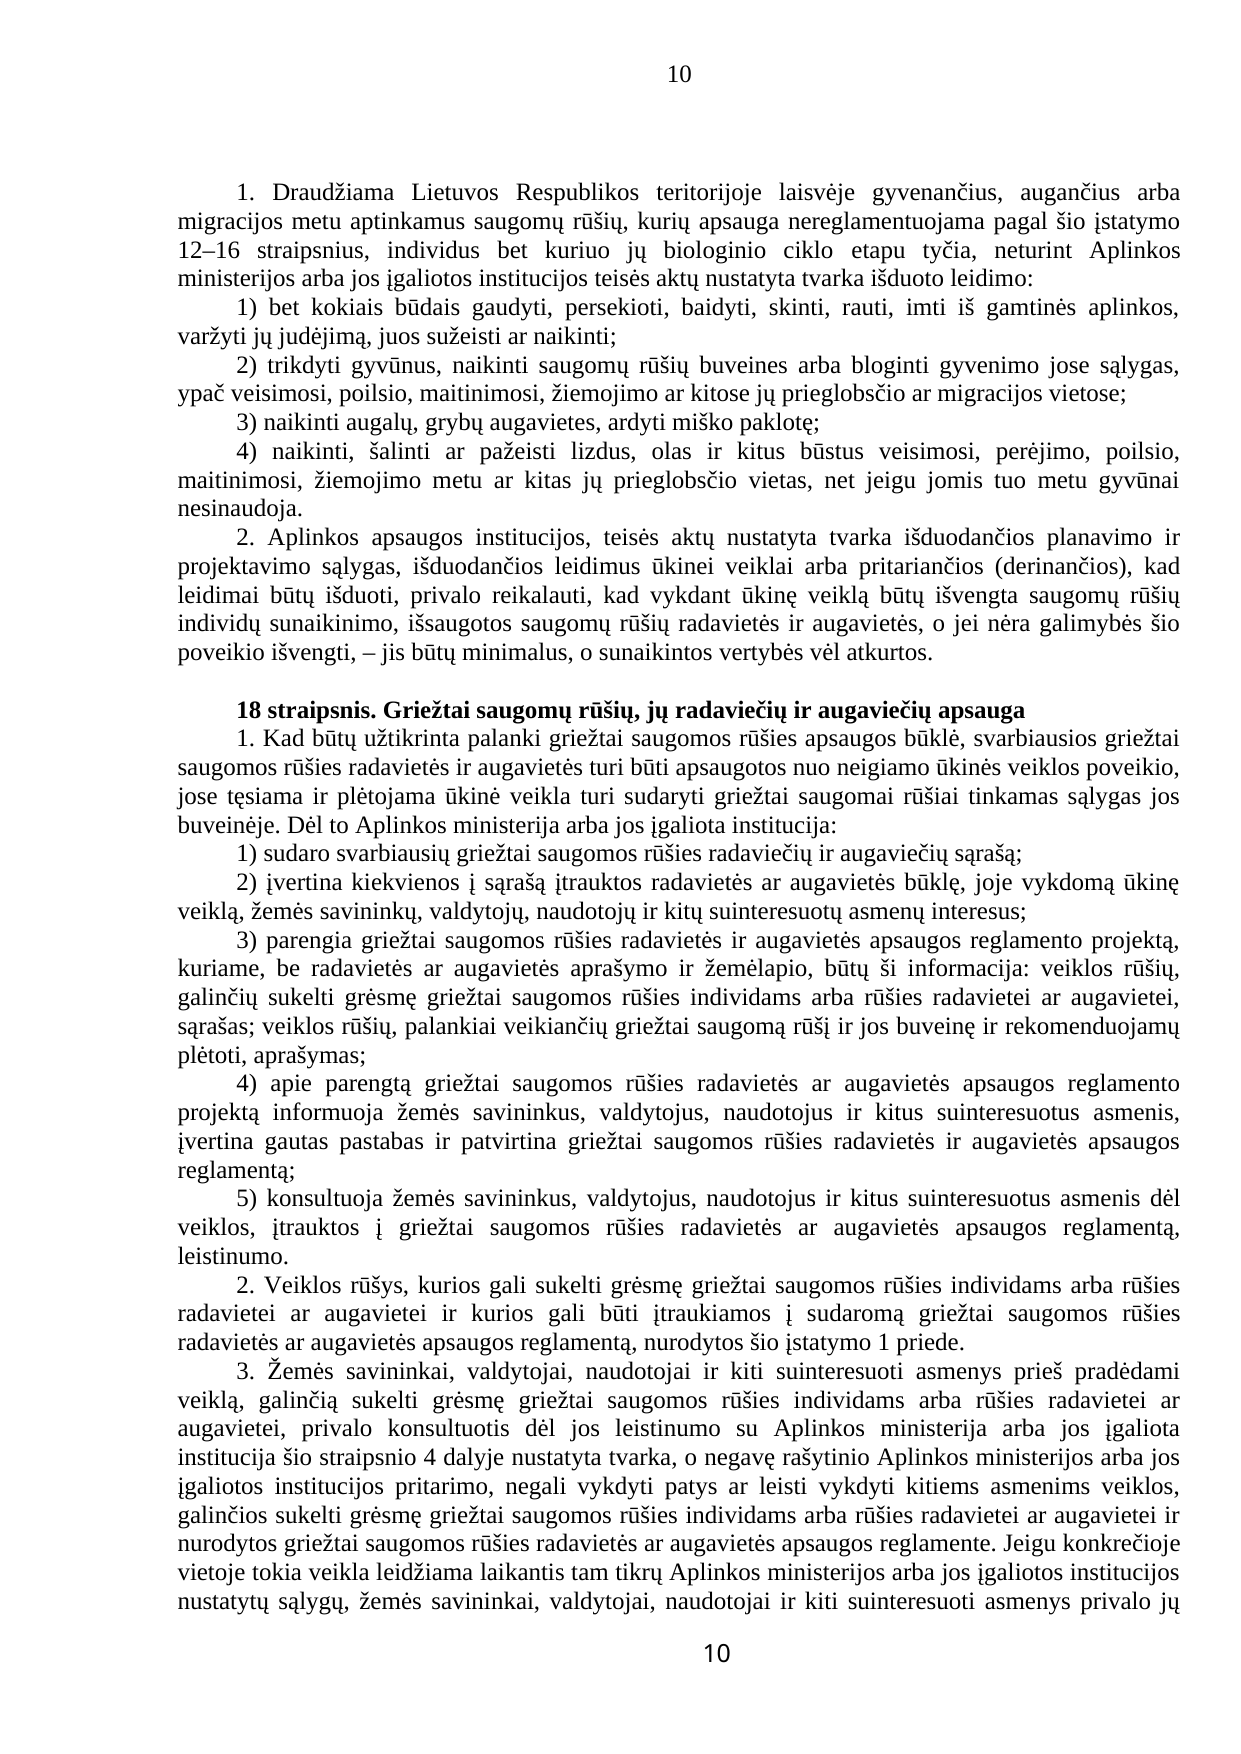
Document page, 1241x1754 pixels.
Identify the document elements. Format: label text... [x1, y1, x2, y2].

text 18 straipsnis. Griežtai saugomų rūšių, jų radaviečių ir augaviečių apsauga [177, 695, 1181, 723]
text 2. Aplinkos apsaugos institucijos, teisės aktų nustatyta tvarka išduodančios planavimo ir projektavimo sąlygas, išduodančios leidimus ūkinei veiklai arba pritariančios (derinančios), kad leidimai būtų išduoti, privalo reikalauti, kad vykdant ūkinę veiklą būtų išvengta saugomų rūšių individų sunaikinimo, išsaugotos saugomų rūšių radavietės ir augavietės, o jei nėra galimybės šio poveikio išvengti, – jis būtų minimalus, o sunaikintos vertybės vėl atkurtos. [177, 522, 1181, 666]
text 1. Kad būtų užtikrinta palanki griežtai saugomos rūšies apsaugos būklė, svarbiausios griežtai saugomos rūšies radavietės ir augavietės turi būti apsaugotos nuo neigiamo ūkinės veiklos poveikio, jose tęsiama ir plėtojama ūkinė veikla turi sudaryti griežtai saugomai rūšiai tinkamas sąlygas jos buveinėje. Dėl to Aplinkos ministerija arba jos įgaliota institucija: [177, 723, 1181, 838]
text 1) sudaro svarbiausių griežtai saugomos rūšies radaviečių ir augaviečių sąrašą; [177, 838, 1181, 867]
text 2) įvertina kiekvienos į sąrašą įtrauktos radavietės ar augavietės būklę, joje vykdomą ūkinę veiklą, žemės savininkų, valdytojų, naudotojų ir kitų suinteresuotų asmenų interesus; [177, 867, 1181, 925]
text 2) trikdyti gyvūnus, naikinti saugomų rūšių buveines arba bloginti gyvenimo jose sąlygas, ypač veisimosi, poilsio, maitinimosi, žiemojimo ar kitose jų prieglobsčio ar migracijos vietose; [177, 350, 1181, 407]
text 3) naikinti augalų, grybų augavietes, ardyti miško paklotę; [177, 407, 1181, 436]
text 1) bet kokiais būdais gaudyti, persekioti, baidyti, skinti, rauti, imti iš gamtinės aplinkos, varžyti jų judėjimą, juos sužeisti ar naikinti; [177, 292, 1181, 350]
text 3) parengia griežtai saugomos rūšies radavietės ir augavietės apsaugos reglamento projektą, kuriame, be radavietės ar augavietės aprašymo ir žemėlapio, būtų ši informacija: veiklos rūšių, galinčių sukelti grėsmę griežtai saugomos rūšies individams arba rūšies radavietei ar augavietei, sąrašas; veiklos rūšių, palankiai veikiančių griežtai saugomą rūšį ir jos buveinę ir rekomenduojamų plėtoti, aprašymas; [177, 925, 1181, 1068]
text 2. Veiklos rūšys, kurios gali sukelti grėsmę griežtai saugomos rūšies individams arba rūšies radavietei ar augavietei ir kurios gali būti įtraukiamos į sudaromą griežtai saugomos rūšies radavietės ar augavietės apsaugos reglamentą, nurodytos šio įstatymo 1 priede. [177, 1270, 1181, 1356]
text 1. Draudžiama Lietuvos Respublikos teritorijoje laisvėje gyvenančius, augančius arba migracijos metu aptinkamus saugomų rūšių, kurių apsauga nereglamentuojama pagal šio įstatymo 12–16 straipsnius, individus bet kuriuo jų biologinio ciklo etapu tyčia, neturint Aplinkos ministerijos arba jos įgaliotos institucijos teisės aktų nustatyta tvarka išduoto leidimo: [177, 177, 1181, 292]
text 4) naikinti, šalinti ar pažeisti lizdus, olas ir kitus būstus veisimosi, perėjimo, poilsio, maitinimosi, žiemojimo metu ar kitas jų prieglobsčio vietas, net jeigu jomis tuo metu gyvūnai nesinaudoja. [177, 436, 1181, 522]
text 5) konsultuoja žemės savininkus, valdytojus, naudotojus ir kitus suinteresuotus asmenis dėl veiklos, įtrauktos į griežtai saugomos rūšies radavietės ar augavietės apsaugos reglamentą, leistinumo. [177, 1183, 1181, 1270]
text 4) apie parengtą griežtai saugomos rūšies radavietės ar augavietės apsaugos reglamento projektą informuoja žemės savininkus, valdytojus, naudotojus ir kitus suinteresuotus asmenis, įvertina gautas pastabas ir patvirtina griežtai saugomos rūšies radavietės ir augavietės apsaugos reglamentą; [177, 1068, 1181, 1183]
text 3. Žemės savininkai, valdytojai, naudotojai ir kiti suinteresuoti asmenys prieš pradėdami veiklą, galinčią sukelti grėsmę griežtai saugomos rūšies individams arba rūšies radavietei ar augavietei, privalo konsultuotis dėl jos leistinumo su Aplinkos ministerija arba jos įgaliota institucija šio straipsnio 4 dalyje nustatyta tvarka, o negavę rašytinio Aplinkos ministerijos arba jos įgaliotos institucijos pritarimo, negali vykdyti patys ar leisti vykdyti kitiems asmenims veiklos, galinčios sukelti grėsmę griežtai saugomos rūšies individams arba rūšies radavietei ar augavietei ir nurodytos griežtai saugomos rūšies radavietės ar augavietės apsaugos reglamente. Jeigu konkrečioje vietoje tokia veikla leidžiama laikantis tam tikrų Aplinkos ministerijos arba jos įgaliotos institucijos nustatytų sąlygų, žemės savininkai, valdytojai, naudotojai ir kiti suinteresuoti asmenys privalo jų [177, 1356, 1181, 1615]
